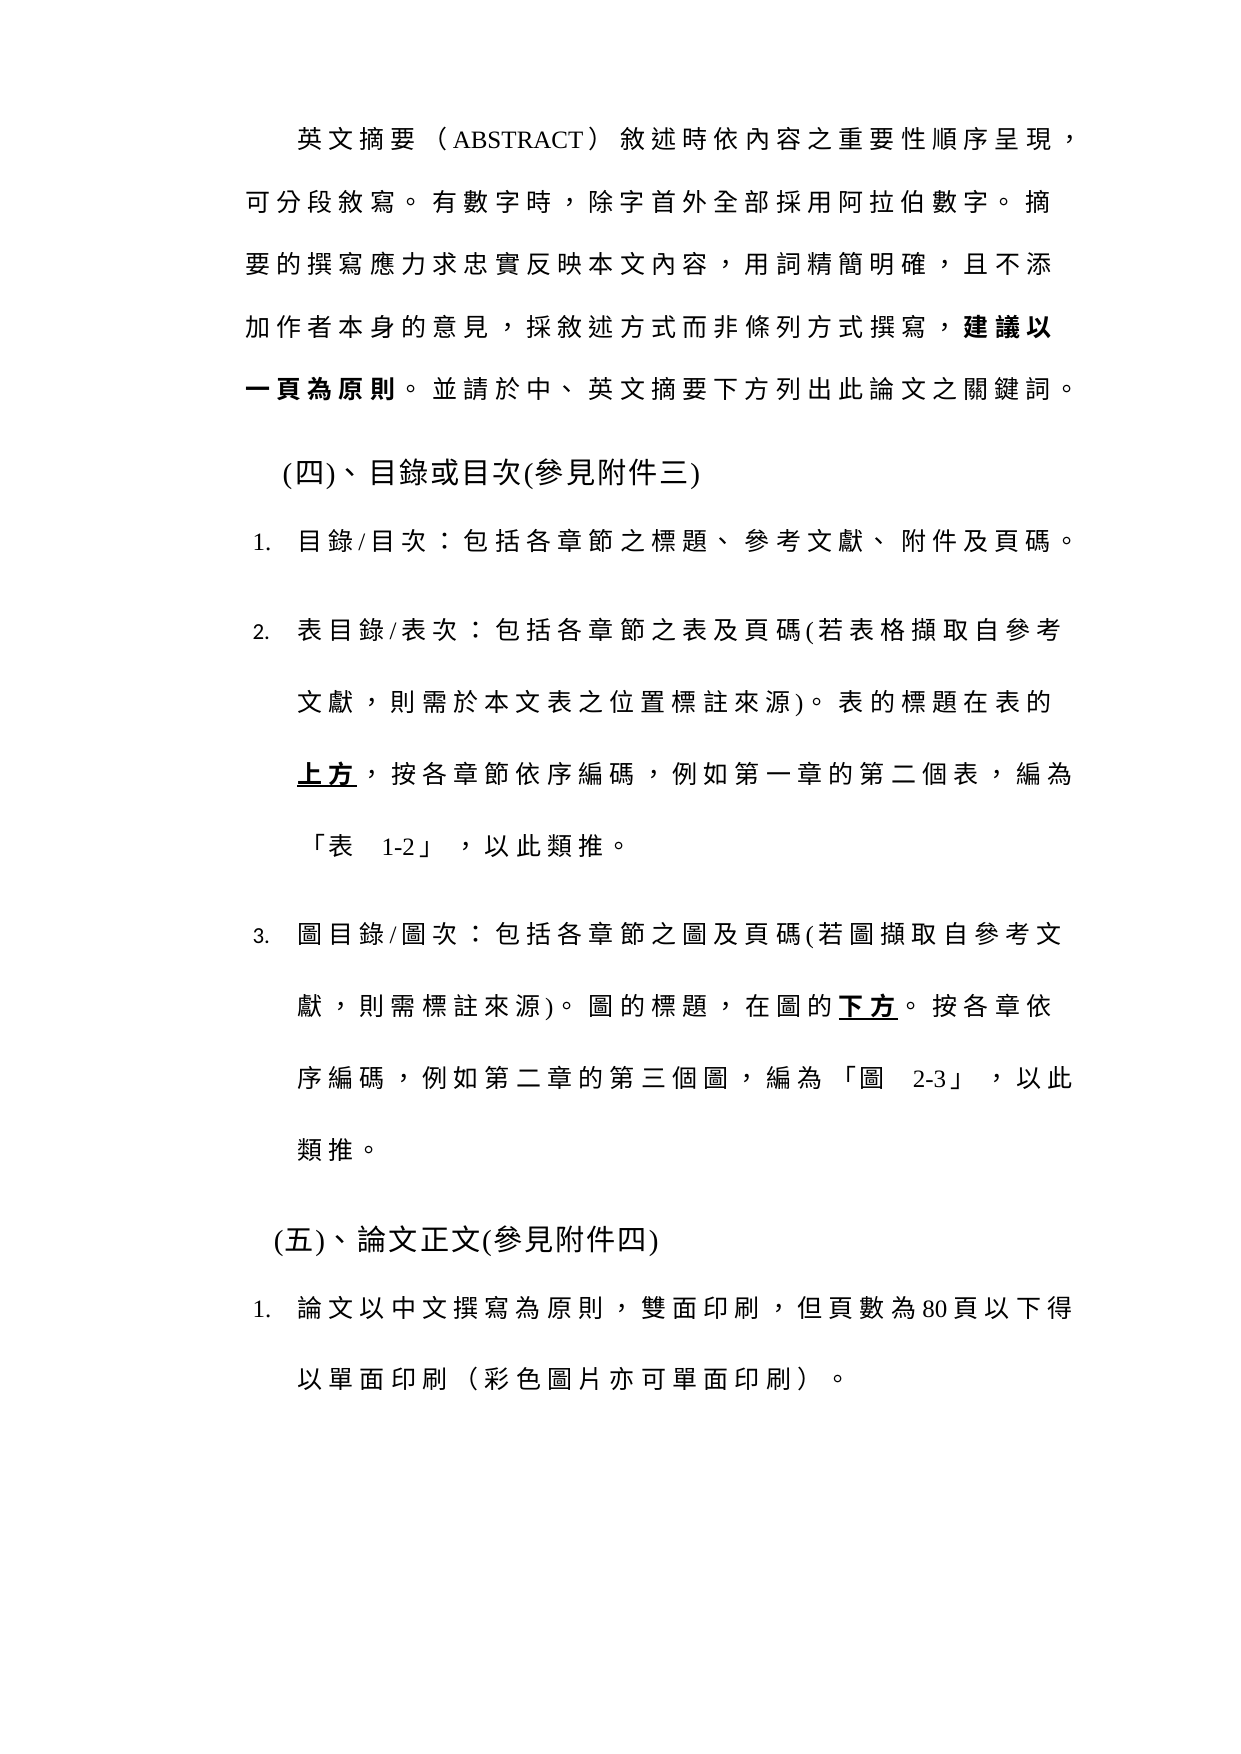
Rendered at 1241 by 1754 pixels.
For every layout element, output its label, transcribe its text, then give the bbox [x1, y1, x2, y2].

text 英文摘要（abstract）敘述時依內容之重要性順序呈現，可分段敘寫。有數字時，除字首外全部採用阿拉伯數字。摘要的撰寫應力求忠實反映本文內容，用詞精簡明確，且不添加作者本身的意見，採敘述方式而非條列方式撰寫，建議以一頁為原則。並請於中、英文摘要下方列出此論文之關鍵詞。 [242, 96, 1075, 409]
list 表目錄/表次：包括各章節之表及頁碼(若表格擷取自參考文獻，則需於本文表之位置標註來源)。表的標題在表的上方，按各章節依序編碼，例如第一章的第二個表，編為「表 1-2」，以此類推。 [244, 587, 1075, 865]
list 圖目錄/圖次：包括各章節之圖及頁碼(若圖擷取自參考文獻，則需標註來源)。圖的標題，在圖的下方。按各章依序編碼，例如第二章的第三個圖，編為「圖 2-3」，以此類推。 [244, 891, 1075, 1169]
text (四)、目錄或目次(參見附件三) [265, 429, 1075, 492]
list 論文以中文撰寫為原則，雙面印刷，但頁數為80頁以下得以單面印刷（彩色圖片亦可單面印刷）。 [244, 1264, 1075, 1399]
text (五)、論文正文(參見附件四) [265, 1196, 1075, 1258]
list 目錄/目次：包括各章節之標題、參考文獻、附件及頁碼。 [244, 498, 1075, 561]
